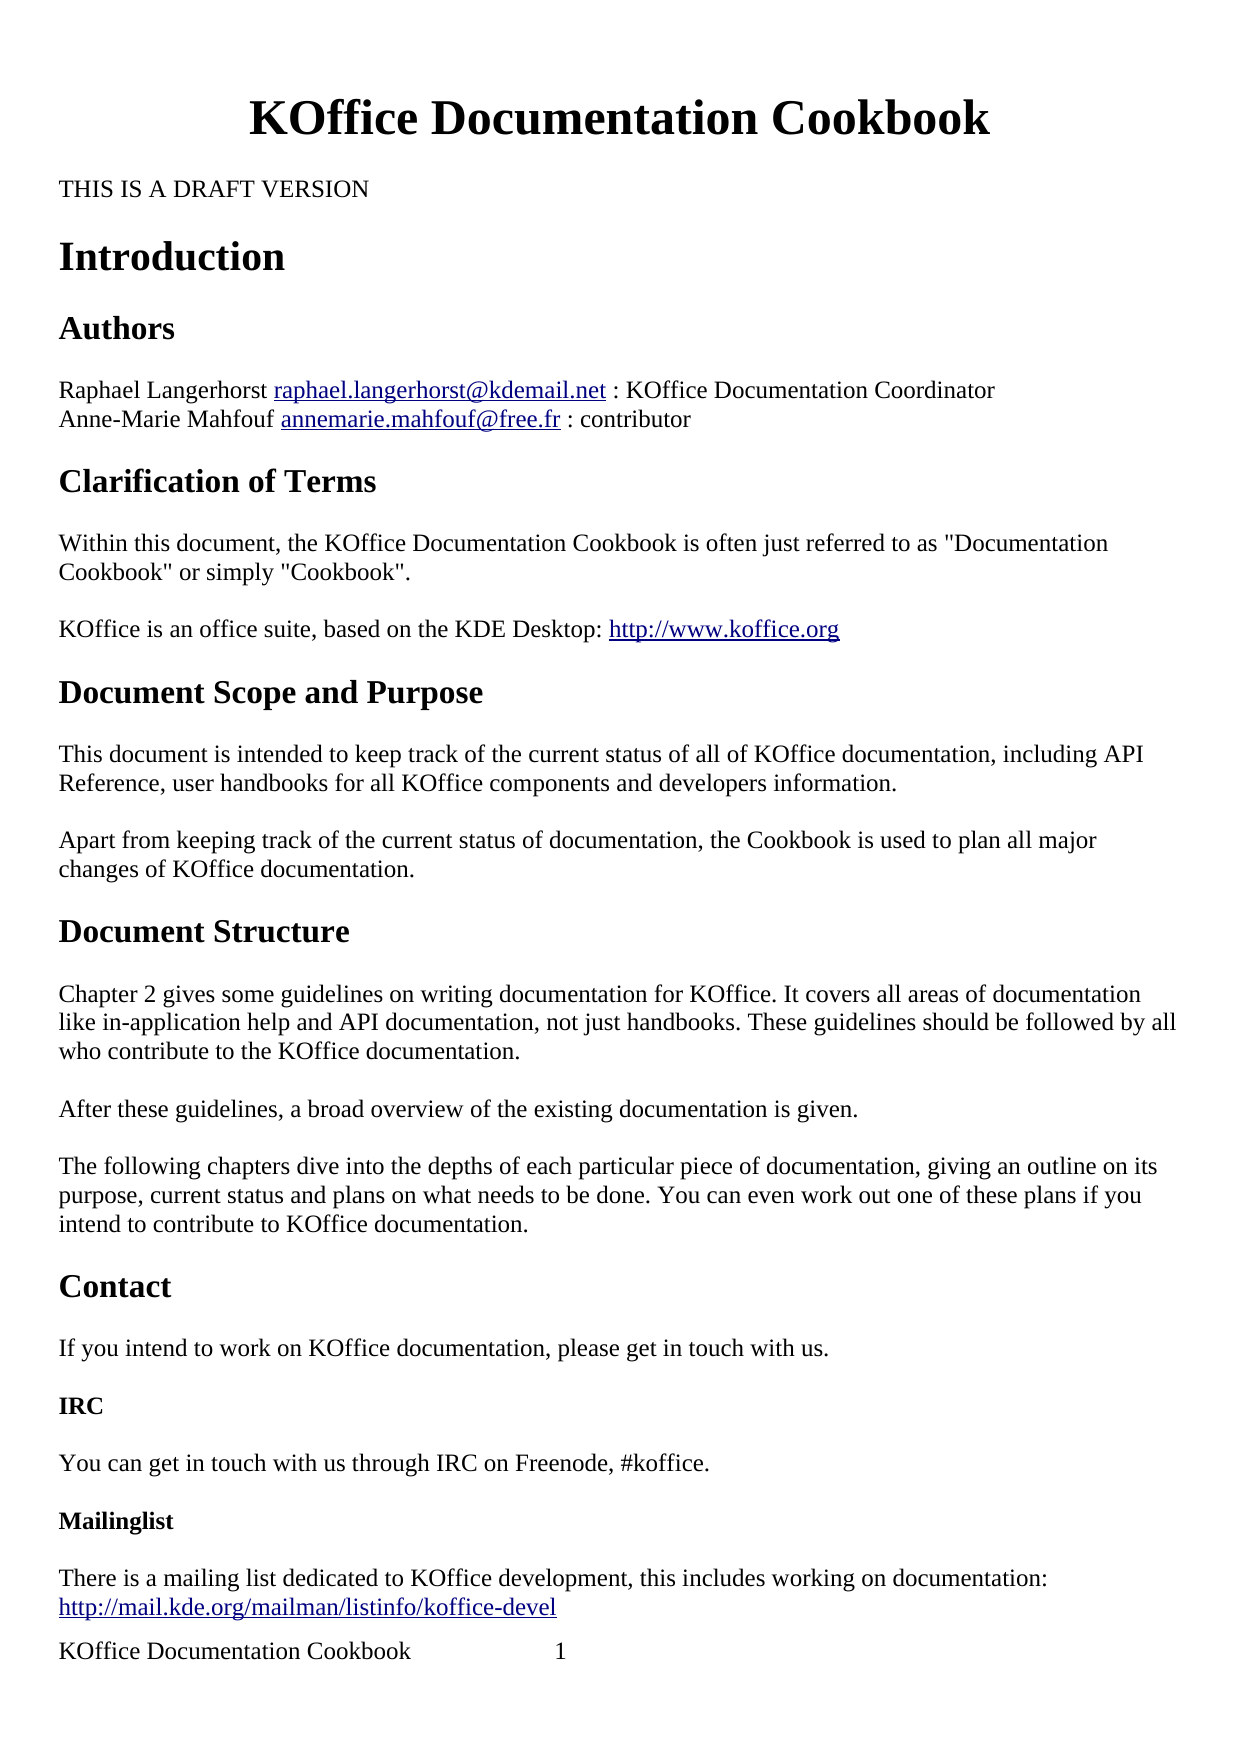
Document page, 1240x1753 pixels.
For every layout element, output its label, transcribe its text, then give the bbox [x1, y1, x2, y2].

subtitle 1.2.Clarification of Terms [58, 461, 1181, 499]
subtitle 1.5.Contact [58, 1266, 1181, 1304]
subtitle 1.1.Authors [58, 308, 1181, 346]
text Within this document, the KOffice Documentation Cookbook is often just referred to as "Documentation Cookbook" or simply "Cookbook". [58, 528, 1181, 586]
text After these guidelines, a broad overview of the existing documentation is given. [58, 1094, 1181, 1122]
text Chapter 2 gives some guidelines on writing documentation for KOffice. It covers all areas of documentation like in-application help and API documentation, not just handbooks. These guidelines should be followed by all who contribute to the KOffice documentation. [58, 979, 1181, 1065]
subtitle 1.4.Document Structure [58, 912, 1181, 950]
text Raphael Langerhorst raphael.langerhorst@kdemail.net : KOffice Documentation Coordinator [58, 375, 1181, 404]
text The following chapters dive into the depths of each particular piece of documentation, giving an outline on its purpose, current status and plans on what needs to be done. You can even work out one of these plans if you intend to contribute to KOffice documentation. [58, 1151, 1181, 1237]
text KOffice Documentation Cookbook [58, 87, 1181, 145]
subtitle 1.5.1.IRC [58, 1391, 1181, 1419]
subtitle 1.Introduction [58, 231, 1181, 279]
subtitle 1.5.2.Mailinglist [58, 1506, 1181, 1534]
text There is a mailing list dedicated to KOffice development, this includes working on documentation: http://mail.kde.org/mailman/listinfo/koffice-devel [58, 1563, 1181, 1621]
text KOffice is an office suite, based on the KDE Desktop: http://www.koffice.org [58, 614, 1181, 643]
text If you intend to work on KOffice documentation, please get in touch with us. [58, 1333, 1181, 1362]
text THIS IS A DRAFT VERSION [58, 174, 1181, 202]
text You can get in touch with us through IRC on Freenode, #koffice. [58, 1448, 1181, 1477]
subtitle 1.3.Document Scope and Purpose [58, 672, 1181, 710]
text Apart from keeping track of the current status of documentation, the Cookbook is used to plan all major changes of KOffice documentation. [58, 825, 1181, 883]
text This document is intended to keep track of the current status of all of KOffice documentation, including API Reference, user handbooks for all KOffice components and developers information. [58, 739, 1181, 797]
text Anne-Marie Mahfouf annemarie.mahfouf@free.fr : contributor [58, 404, 1181, 432]
